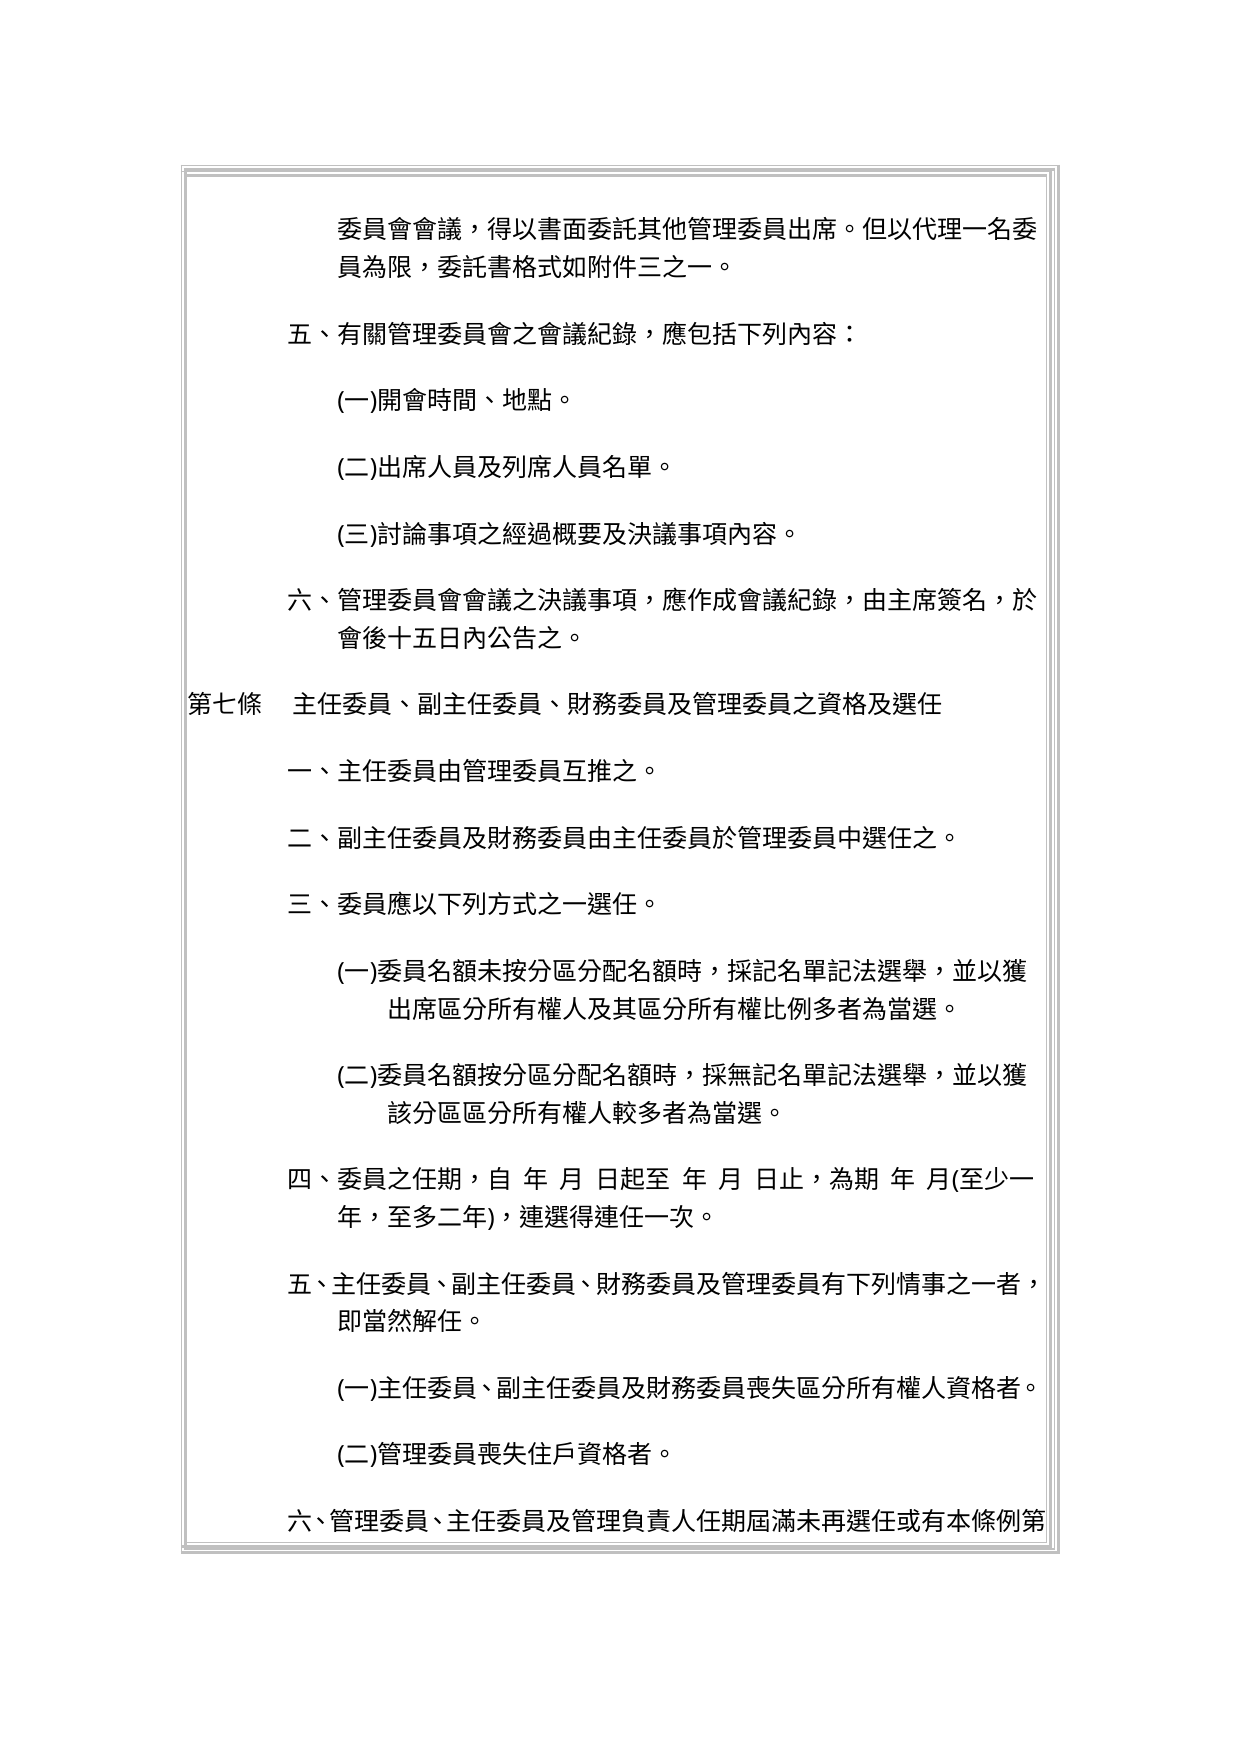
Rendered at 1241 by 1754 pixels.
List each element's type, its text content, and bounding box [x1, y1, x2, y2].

table_header 本 公寓大廈訂定規約條款如下，本公寓大廈全體區分所有權人、無權占有人及住戶均有遵守之義務： 第一條 本規約效力所及範圍 本規約效力及於本公寓大廈全體區分所有權人、無權占有人及住戶。 本公寓大廈之範圍如附件一中所載之基地、建築物及附屬設施 (以下簡稱標的物件) 。 第二條 專有部分、共用部分、約定專用部分、約定共用部分。 一、本公寓大廈專有部分、共用部分、約定專用部分、約定共用部分之範圍界定如后，其區劃界限詳如附件一標的物件之圖說。 (一)專有部分：指編釘獨立門牌號碼或所在地址證明之家戶，並登記為區分所有權人所有者。 (二)共用部分：指不屬專有部分與專有附屬建築物，而供共同使用者。 (三)約定專用部分：公寓大廈共用部分經約定供特定區分所有權人使用者，使用者名冊由管理委員會造冊保存。 (四)約定共用部分：公寓大廈專有部分經約定供共同使用者。 二、本公寓大廈法定空地、樓頂平臺為共用部分，應供全體區分所有權人及住戶共同使用，非經規約或區分所有權人會議之決議，不得約定為約定專用部分。但起造人或建築業者之買賣契約書或分管契約書已有約定時，從其約定。 三、本公寓大廈周圍上下、外牆面、樓頂平臺及不屬專有部分之防空避難設備，如有懸掛或設置廣告物之情事，應依法令及下列規定辦理(就下列三者勾選其一，未勾選者視為選擇1.之情形)： □1.有關懸掛或設置廣告物依公寓大廈管理條例第八條規定辦理。 □2.非經規約規定或區分所有權人會議之決議，不得懸掛或設置廣告物。 □3.應符合下列規定：(選此項者，應配合就得懸掛或設置廣告物之範圍、懸掛或設置廣告物之規格等加以規定)。 四、停車空間應依與起造人或建築業者之買賣契約書或分管契約書使用其約定專用部分。無買賣契約書或分管契約書且為共同持分之停車空間，經區分所有權人會議決議授權管理委員會得將部分之停車空間約定為約定專用部分供特定區分所有權人使用，其契約格式如附件二。 五、區分所有權人及住戶對於陽臺不得違建，如需裝置鐵窗時，不得妨礙消防逃生及救災機能，應先經管理委員會同意，方得裝設。 六、共用部分及約定共用部分劃設機車停車位，供住戶之機車停放，其相關管理規範依區分所有權人會議決議為之。 第三條 區分所有權人會議 一、區分所有權人會議由本公寓大廈全體區分所有權人組成，其定期會議及臨時會議之召開，依公寓大廈管理條例 (以下簡稱本條例) 第二十五條之規定，召集人由具區分所有權人身分之管理負責人或管理委員會主任委員擔任。 二、區分所有權人會議，應由召集人於開會前十日以書面載明開會內容，通知各區分所有權人。但有急迫情事須召開臨時會者，得於公告欄公告之；公告期間不得少於二日。管理委員之選任事項，應在前項開會通知中載明並公告之，不得以臨時動議提出。 三、下列各目事項，應經區分所有權人會議決議： (一)規約之訂定或變更。 (二)公寓大廈之重大修繕或改良。 (三)公寓大廈有本條例第十三條第二款或第三款情形之一須重建者。 (四)住戶之強制遷離或區分所有權之強制出讓。 (五)約定專用或約定共用事項。 (六)管理委員執行費用之支付項目及支付辦法。 (七)其他依法令需由區分所有權人會議決議之事項。 四、會議之目的如為專有部分之約定共用事項，應先經該專有部分之區分所有權人書面同意，始得成為議案。 五、約定專用部分變更時，應經使用該約定專用部分之區分所有權人同意。但該約定專用顯已違反公共利益，經管理委員會或管理負責人訴請法院判決確定者，不在此限。 六、會議之目的如對某專有部分之承租者或使用者有利害關係時，該等承租者或使用者經該專有部分之區分所有權人同意，得列席區分所有權人會議陳述其意見。 七、各專有部分之區分所有權人有一表決權。數人共有一專有部分者，該表決權應推由一人行使。 八、區分所有權人因故無法出席區分所有權人會議時，得以書面委託他人代理出席。但受託人於受託之區分所有權占全部區分所有權五分之一以上者，或以單一區分所有權計算之人數超過區分所有權人數五分之一者，其超過部分不予計算。代理人應於簽到前，提出區分所有權人之出席委託書，如附件三。 九、開會通知之發送，以開會前十日登錄之區分所有權人名冊為據。區分所有權人資格於開會前如有異動時，取得資格者，應出具相關證明文件。 十、區分所有權人會議討論事項，除第三款第一目至第五目應有區分所有權人三分之二以上及其區分所有權比例合計三分之二以上出席，以出席人數四分之三以上及其區分所有權比例占出席人數區分所有權四分之三以上之同意行之外，其餘決議均應有區分所有權人過半數及其區分所有權比例合計過半數之出席，以出席人數過半數及其區分所有權比例占出席人數區分所有權合計過半數之同意行之。 十一、區分所有權人會議依第十款規定未獲致決議、出席區分所有權人之人數或其區分所有權比例合計未達第十款定額者，召集人得就同一議案重新召集會議；其開議應有區分所有權人三人並五分之一以上及其區分所有權比例合計五分之一以上出席，以出席人數過半數及其區分所有權比例占出席人數區分所有權合計過半數之同意作成決議。前揭決議之會議紀錄依本條例第三十四條第一項規定送達各區分所有權人後，各區分所有權人得於七日內以書面表示反對意見。書面反對意見未超過全體區分所有權人及其區分所有權比例合計半數時，該決議視為成立。會議主席應於會議決議成立後十日內以書面送達全體區分所有權人並公告之。 十二、區分所有權人會議之出席人數與表決權之計算，於任一區分所有權人之區分所有權占全部區分所有權五分之一以上者，或任一區分所有權人所有之專有部分之個數超過全部專有部分個數總合之五分之一以上者，其超過部分不予計算。 十三、區分所有權人會議之決議事項，應作成會議紀錄，由主席簽名，於會後十五日內送達各區分所有權人並公告之。 十四、會議紀錄應包括下列內容： (一)開會時間、地點。 (二)出席區分所有權人總數、出席區分所有權人之區分所有權比例總數及所占之比例。 (三)討論事項之經過概要及決議事項內容。 第四條 公寓大廈有關文件之保管責任 規約、區分所有權人會議及管理委員會之會議紀錄、簽名簿、代理出席之委託書、使用執照謄本、竣工圖說、水電、消防、機械設施、管線圖說、公共安全檢查及消防安全設備檢修之申報文件、印鑑及有關文件應由管理委員會負保管之責，區分所有權人或利害關係人如有書面請求閱覽或影印時，不得拒絕。 第五條 管理委員會委員人數 為處理區分所有關係所生事務，本公寓大廈由區分所有權人選任住戶為管理委員組成管理委員會。管理委員會組成如下： 一、主任委員一名。 二、副主任委員一名。 三、財務委員一名。 四、委員 名。 前項委員名額，合計最多為二十一名，並得置候補委員 名。委員名額之分配，得以分層、分棟等分區方式劃分。並於選舉前十日由召集人公告分區範圍及分配名額。 主任委員、副主任委員及財務委員，由具區分所有權人身分之住戶任之。 主任委員、副主任委員、財務委員及管理委員選任時應予公告，解任時，亦同。 第六條 管理委員會會議之召開 一、主任委員應每二個月召開管理委員會會議乙次。 二、管理委員會會議，應由主任委員於開會前七日以書面載明開會內容，通知各管理委員。 三、發生重大事故有及時處理之必要，或經三分之一以上之委員請求召開管理委員會會議時，主任委員應儘速召開臨時管理委員會會議。 四、管理委員會會議應有過半數以上之委員出席參加，其討論事項應經出席委員過半數以上之決議通過。管理委員因故無法出席管理委員會會議，得以書面委託其他管理委員出席。但以代理一名委員為限，委託書格式如附件三之一。 五、有關管理委員會之會議紀錄，應包括下列內容： (一)開會時間、地點。 (二)出席人員及列席人員名單。 (三)討論事項之經過概要及決議事項內容。 六、管理委員會會議之決議事項，應作成會議紀錄，由主席簽名，於會後十五日內公告之。 第七條 主任委員、副主任委員、財務委員及管理委員之資格及選任 一、主任委員由管理委員互推之。 二、副主任委員及財務委員由主任委員於管理委員中選任之。 三、委員應以下列方式之一選任。 (一)委員名額未按分區分配名額時，採記名單記法選舉，並以獲出席區分所有權人及其區分所有權比例多者為當選。 (二)委員名額按分區分配名額時，採無記名單記法選舉，並以獲該分區區分所有權人較多者為當選。 四、委員之任期，自 年 月 日起至 年 月 日止，為期 年 月(至少一年，至多二年)，連選得連任一次。 五、主任委員、副主任委員、財務委員及管理委員有下列情事之一者，即當然解任。 (一)主任委員、副主任委員及財務委員喪失區分所有權人資格者。 (二)管理委員喪失住戶資格者。 六、管理委員、主任委員及管理負責人任期屆滿未再選任或有本條例第二十條第二項所定之拒絕移交者，自任期屆滿日起，視同解任。 七、管理委員出缺時，由候補委員依序遞補。 第八條 主任委員、副主任委員及財務委員之消極資格 有下列情事之一者，不得充任主任委員、副主任委員及財務委員，其已充任者，即當然解任。 一、曾犯詐欺、背信、侵占罪或違反工商管理法令，經受有期徒刑一年以上刑期之宣告，服刑期滿尚未逾二年者。 二、曾服公職虧空公款，經判決確定，服刑期滿尚未逾二年者。 三、受破產之宣告，尚未復權者。 四、有重大喪失債信情事，尚未了結或了結後尚未逾二年者。 五、無行為能力或限制行為能力者。 第九條 主任委員、副主任委員、財務委員及管理委員之權限 一、主任委員對外代表管理委員會，並依管理委員會決議執行本條例第三十六條規定事項。 二、主任委員應於定期區分所有權人會議中，對全體區分所有權人報告前一會計年度之有關執行事務。 三、主任委員得經管理委員會決議，對共用部分投保火災保險、責任保險及其他財產保險。 四、主任委員得經管理委員會決議通過，將其一部分之職務，委任其他委員處理。 五、副主任委員應輔佐主任委員執行業務，於主任委員因故不能行使職權時代理其職務。 六、財務委員掌管公共基金、管理及維護分擔費用 (以下簡稱為管理費)、使用償金等之收取、保管、運用及支出等事務。 七、管理委員應遵守法令、規約及區分所有權人會議、管理委員會之決議。為全體區分所有權人之利益，誠實執行職務。 八、管理委員得為工作之需要支領費用或接受報酬，其給付方法，應依區分所有權人會議之決議為之。 第十條 公共基金、管理費之繳納 一、為充裕共用部分在管理上必要之經費，區分所有權人應遵照區分所有權人會議議決之規定向管理委員會繳交下列款項。 (一)公共基金。 (二)管理費。 二、管理費由各區分所有權人依照區分所有權人會議之決議分攤之。但第一次區分所有權人會議召開前或區分所有權人會議未決議時，買賣契約或分管契約有規定者從其規定，未規定者，各區分所有權人應按其共有之應有部分比例分擔之。 三、各項費用之收繳、支付方法，授權管理委員會訂定。 四、管理費以足敷第十一條第二款開支為原則，公共基金依每月管理費百分之二十收繳，其金額達二年之管理費用時，得經區分所有權人會議之決議停止收繳。 五、區分所有權人若在規定之日期前未繳納應繳金額時，管理委員會得訴請法院命其給付應繳之金額及另外收取遲延利息，以未繳金額之年息一○％計算。 第十一條 管理費、公共基金之管理及運用 一、管理委員會為執行財務運作業務，應以管理委員會名義開設銀行或郵局儲金帳戶。 二、管理費用途如下： (一)委任或僱傭管理服務人之報酬。 (二)共用部分、約定共用部分之管理、維護費用或使用償金。 (三)有關共用部分之火災保險費、責任保險費及其他財產保險費。 (四)管理組織之辦公費、電話費及其他事務費。 (五)稅捐及其他徵收之稅賦。 (六)因管理事務洽詢律師、建築師等專業顧問之諮詢費用。 (七)其他基地及共用部分等之經常管理費用。 三、公共基金用途如下： (一)每經一定之年度，所進行之計畫性修繕者。 (二)因意外事故或其他臨時急需之特別事由，必須修繕者。 (三)共用部分及其相關設施之拆除、重大修繕或改良。 (四)供墊付前款之費用。但應由收繳之管理費歸墊。 第十二條 重大修繕或改良之標準 前條第三款第三目共用部分及其相關設施之拆除、重大修繕或改良指其工程金額符合下列情形之一(請就下列三者勾選其一，未勾選者視為選擇1.之情形)： □1.新臺幣十萬元以上。 □2.逾公共基金之百分之五。 □3.逾共用部分、約定共用部分之一個月管理維護費用。 第十三條 共用部分修繕費用之負擔比例 共用部分之修繕，由管理委員會為之。其費用由公共基金支付，公共基金不足時，由區分所有權人按其共有之應有部分比例分擔之。但修繕費係因可歸責於區分所有權人或住戶所致者，由該區分所有權人或住戶負擔。 第十四條 共用部分及約定共用部分之使用 住戶對共用部分及約定共用部分之使用應依其設置目的及通常使用方法為之。 第十五條 約定專用部分或約定共用部分使用償金繳交或給付 共用部分之約定專用者或專有部分之約定共用者，除有下列情形之一者外，應繳交或給付使用償金： 一、依與起造人或建築業者之買賣契約書或分管契約書所載已擁有停車空間持分者，或該契約訂有使用該一共用部分或專有部分之約定者。 二、登記機關之共同使用部分已載有專屬之停車空間持分面積者。 前項使用償金之金額及收入款之用途，應經區分所有權人會議決議後為之。但第一次區分所有權人會議召開前或經區分所有權人會議之授權或區分所有權人會議未決議時，由管理委員會定之。 區分所有權人會議討論第一項使用償金之議案，得不適用第三條第四款提案之限制。 第十六條 專有部分及約定專用之使用限制 一、區分所有權人及住戶對專有部分及約定專用部分之使用，應依使用執照所載用途為之。 二、區分所有權人及住戶對於專有部分及約定專用部分應依符合法令規定之方式使用，並不得有損害建築物主要構造及妨害建築物環境品質。 第十七條 財務運作之監督規定 一、管理委員會之會計年度自 年 月 日起至 年 月 日止。 二、管理委員會應製作並保管公共基金餘額、會計憑證、會計帳簿、財務報表、欠繳公共基金與應分攤或其他應負擔費用情形、附屬設施設備清冊、固定資產與雜項購置明細帳冊、區分所有權人與區分所有權比例名冊等。如區分所有權人或利害關係人提出書面理由請求閱覽或影印時，不得加以拒絕。但得指定閱覽或影印之日期、時間與地點。 第十八條 糾紛之協調程序 一、公寓大廈區分所有權人或住戶間發生糾紛時，由管理委員會邀集雙方當事人進行協調。 二、有關區分所有權人、管理委員會或利害關係人間訴訟時，應以管轄本公寓大廈所在地之 地方法院為第一審法院。 第十九條 違反義務之處置規定 一、區分所有權人或住戶有妨害建築物正常使用及違反共同利益行為時，管理委員會應按下列規定處理： (一)住戶違反本條例第六條第一項之規定，於維護、修繕專有部分、約定專用部分或行使權利時，有妨害其他住戶之安寧、安全及衛生情事；於他住戶維護、修繕專有部分、約定專用部分或設置管線，必須進入或使用其專有部分或約定專用部分時，有拒絕情事；於維護、修繕專有部分、約定專用部分或設置管線，必須使用共用部分時，應經管理負責人或管理委員會之同意後為之；經協調仍不履行時，得按其性質請求各該主管機關或訴請法院為必要之處置。管理委員會本身於維護、修繕共用部分或設置管線必須進入或使用該住戶專有部分或約定專用部分，有拒絕情事時，亦同。 (二)住戶違反本條例第八條第一項之規定，有任意變更公寓大廈周圍上下、外牆面、樓頂平臺及不屬專有部分之防空避難設備設備之構造、顏色、設置廣告物、鐵鋁窗或其他類似行為時，應予制止，經制止而不遵從者，應報請主管機關依本條例第四十九條第一項規定處理，該住戶應於一個月內回復原狀，屆期未回復原狀者，由管理委員會回復原狀，其費用由該住戶負擔。 (三)住戶違反本條例第九條第二項之規定，對共用部分之使用未依設置目的及通常使用方法為之者，應予制止，並得按其性質請求各該主管機關或訴請法院為必要之處置。如有損害並得請求損害賠償。 (四)住戶違反本條例第十五條第一項之規定，對於專有部分、約定專用部分之使用方式有違反使用執照及規約之規定時，應予制止，經制止而不遵從者，應報請直轄市、縣 (市) 主管機關處理，要求其回復原狀。 (五)住戶違反本條例第十六條第一項至第四項之規定有破壞公共安全、公共衛生、公共安寧等行為時，應予制止，或召集當事人協調處理，經制止而不遵從者，得報請地方主管機關處理。 二、住戶有下列各目之情事，管理委員會應促請區分所有權人或住戶改善，於三個月內仍未改善者，管理委員會得依區分所有權人會議之決議，訴請法院強制其遷離。而住戶若為區分所有權人時，亦得訴請法院命其出讓區分所有權及其基地所有權應有部分： (一)積欠依本條例及規約規定應分擔費用，經強制執行再度積欠金額達其區分所有權總價百分之一者。 (二)違反本條例相關規定經依本條例第四十九條第一項第一款至第四款處以罰鍰後，仍不改善或續犯者。 (三)其他違反法令或規約，情節重大者。 三、前款強制出讓所有權於判決確定後三個月內不自行出讓並完成移轉登記手續者，管理委員會得聲請法院拍賣之。 第二十條 其他事項 一、共用部分及約定共用部分之使用管理事項，本規約未規定者，得授權管理委員會另定使用規則。 二、區分所有權人資格有異動時，取得資格者應以書面提出登記資料，其格式如附件四。 三、區分所有權人將其專有部分出租他人或供他人使用時，該承租者或使用者亦應遵守本規約各項規定。 四、區分所有權人及停車空間建築物所有權者，應在租賃 (或使用) 契約書中載明承租人 (或使用人) 不得違反本規約之規定，並應向管理委員會提切結書，其格式如附件五。 五、本規約中未規定之事項，應依公寓大廈管理條例、公寓大廈管理條例施行細則及其他相關法令之規定辦理。 六、本公寓大廈公告欄設置於 。 七、公用停車使用管理事項: (一)本大樓公用(聯開)停車位169部，位於地下二層20部、地下三層149部，提供公眾使用。 (二)本建築物設置機械停車設備，該機械停車設備之車位型式、規格(長、寬、高淨尺寸)、操作方式、容車最大尺寸、管理維護規範(含管理維護方式、項目、頻率及經費概估) 、使用年限、所有車位操作效率說明(各車進出時間/總吞吐所需時間)等內容詳後附件設計建築師及停車設備廠商簽認之設備說明書，管理委員會、區分所有權人及停車空間建築物所有權者，應依設備說明書內容操作管理維護使用。 (三)區分所有權人及停車空間建築物所有權者，於辦理產權移轉時，應將上開機械停車設備內容於建築物改良物所有權買賣移轉契約書中清楚載明。 第二十一條 管理負責人準用規定之事項。 本公寓大廈未組成管理委員會時，應推選管理負責人處理事務，並準用有關管理委員會應作為之規定。 第二十二條 本規約訂立於民國 年 月 日。 [187, 177, 1046, 1542]
